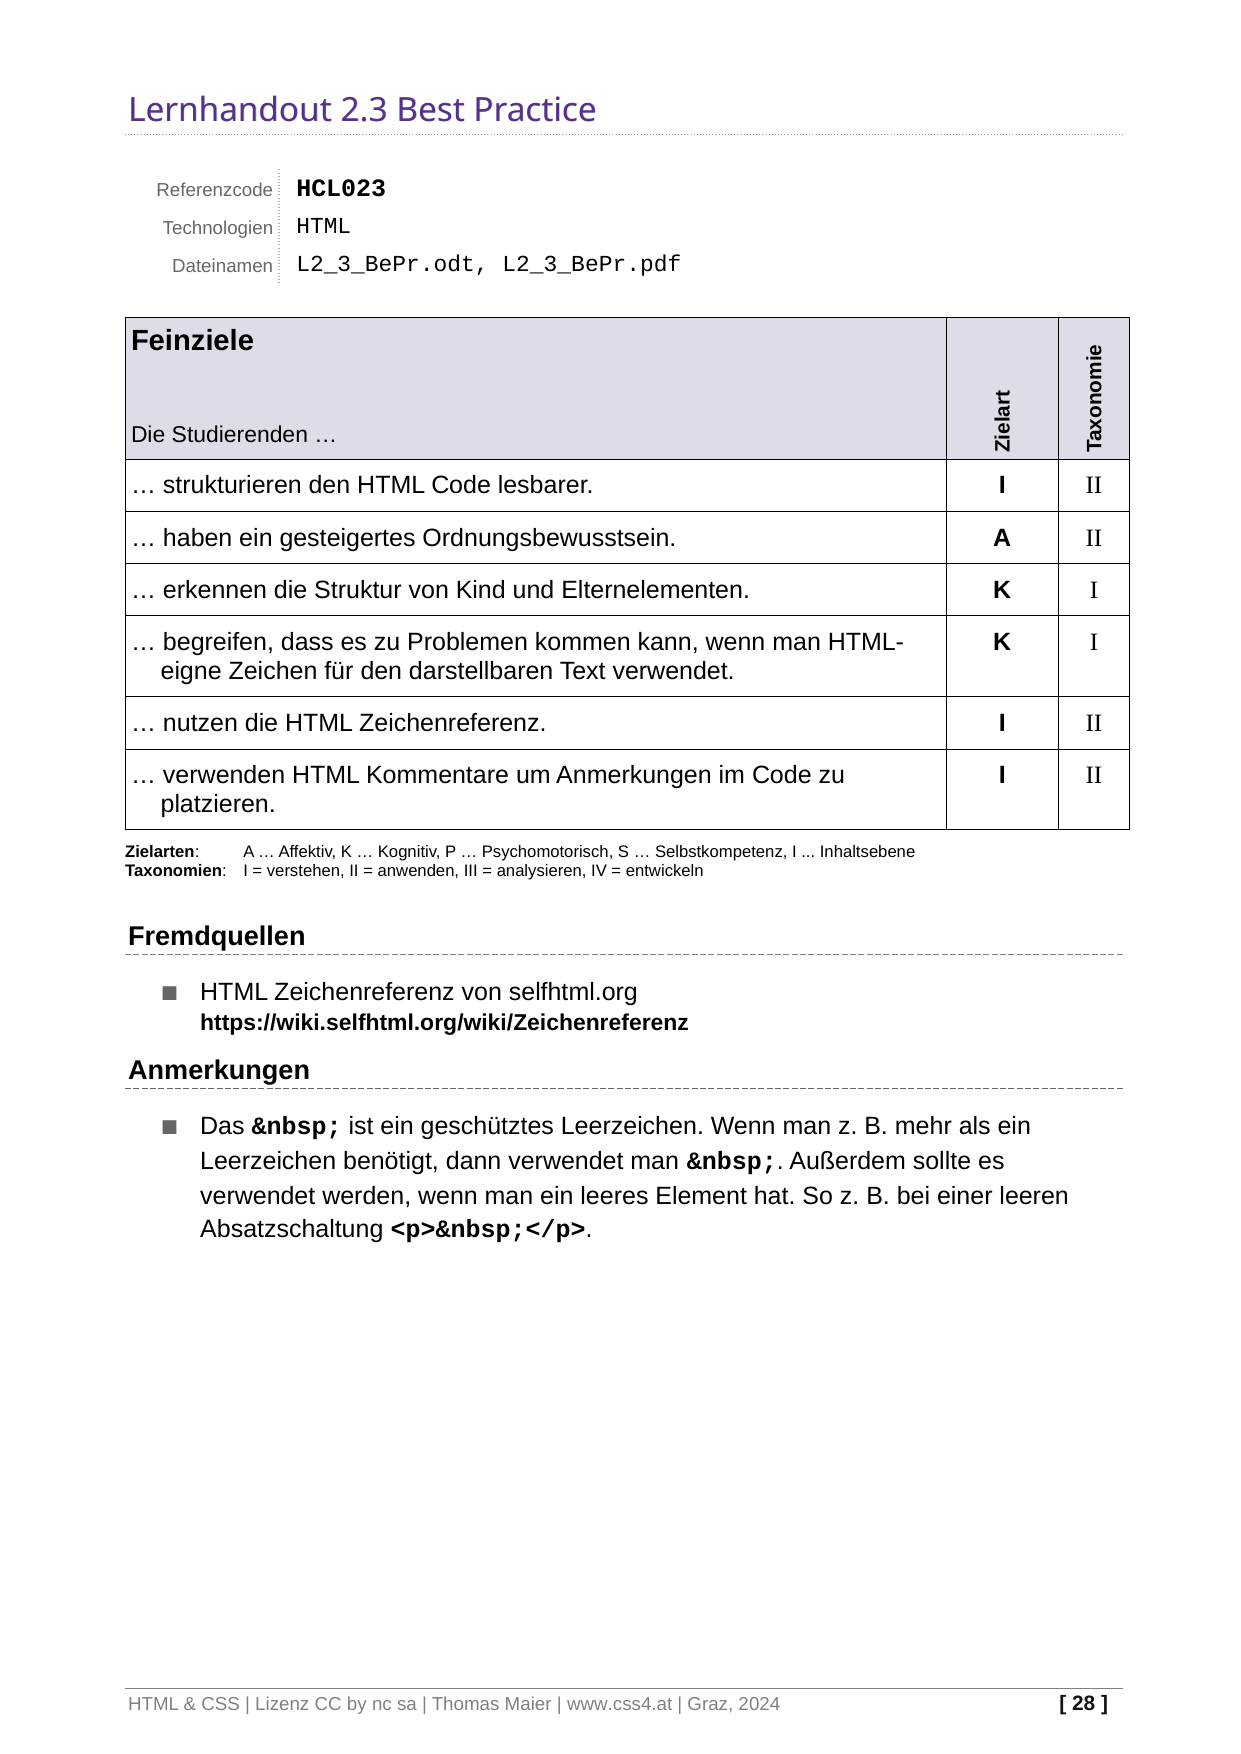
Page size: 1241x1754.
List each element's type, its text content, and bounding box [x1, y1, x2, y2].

table_cell K [947, 564, 1058, 615]
table_cell … verwenden HTML Kommentare um Anmerkungen im Code zu platzieren. [126, 750, 946, 829]
table_cell HTML [279, 209, 1129, 247]
table_cell Technologien [125, 209, 278, 247]
table_cell … nutzen die HTML Zeichenreferenz. [126, 697, 946, 748]
table_cell I [1059, 564, 1129, 615]
table_cell I [947, 697, 1058, 748]
subtitle Lernhandout 2.3 Best Practice [125, 83, 1123, 134]
list HTML Zeichenreferenz von selfhtml.org https://wiki.selfhtml.org/wiki/Zeichenreferenz [162, 977, 1123, 1036]
table_cell … erkennen die Struktur von Kind und Elternelementen. [126, 564, 946, 615]
text Zielarten: A … Affektiv, K … Kognitiv, P … Psychomotorisch, S … Selbstkompetenz, I ... Inhaltsebene Taxonomien: I = verstehen, II = anwenden, III = analysieren, IV = entwickeln [125, 842, 1123, 880]
table_cell … begreifen, dass es zu Problemen kommen kann, wenn man HTML-eigne Zeichen für den darstellbaren Text verwendet. [126, 616, 946, 696]
table_cell I [947, 460, 1058, 511]
table_cell I [947, 750, 1058, 829]
table_cell I [1059, 616, 1129, 696]
table_header Taxonomie [1059, 318, 1129, 459]
table_cell … strukturieren den HTML Code lesbarer. [126, 460, 946, 511]
table_header Referenzcode [125, 169, 278, 209]
table_cell K [947, 616, 1058, 696]
table_cell II [1059, 512, 1129, 563]
table_cell II [1059, 697, 1129, 748]
table_header Zielart [947, 318, 1058, 459]
text Fremdquellen [125, 917, 1123, 954]
list Das &nbsp; ist ein geschütztes Leerzeichen. Wenn man z. B. mehr als ein Leerzeichen benötigt, dann verwendet man &nbsp;. Außerdem sollte es verwendet werden, wenn man ein leeres Element hat. So z. B. bei einer leeren Absatzschaltung <p>&nbsp;</p>. [162, 1111, 1123, 1245]
text Anmerkungen [125, 1051, 1123, 1088]
table_header HCL023 [279, 169, 1129, 209]
table_cell II [1059, 460, 1129, 511]
table_cell Dateinamen [125, 247, 278, 284]
table_cell … haben ein gesteigertes Ordnungsbewusstsein. [126, 512, 946, 563]
table_header Feinziele Die Studierenden … [126, 318, 946, 459]
table_cell L2_3_BePr.odt, L2_3_BePr.pdf [279, 247, 1129, 284]
table_cell II [1059, 750, 1129, 829]
table_cell A [947, 512, 1058, 563]
